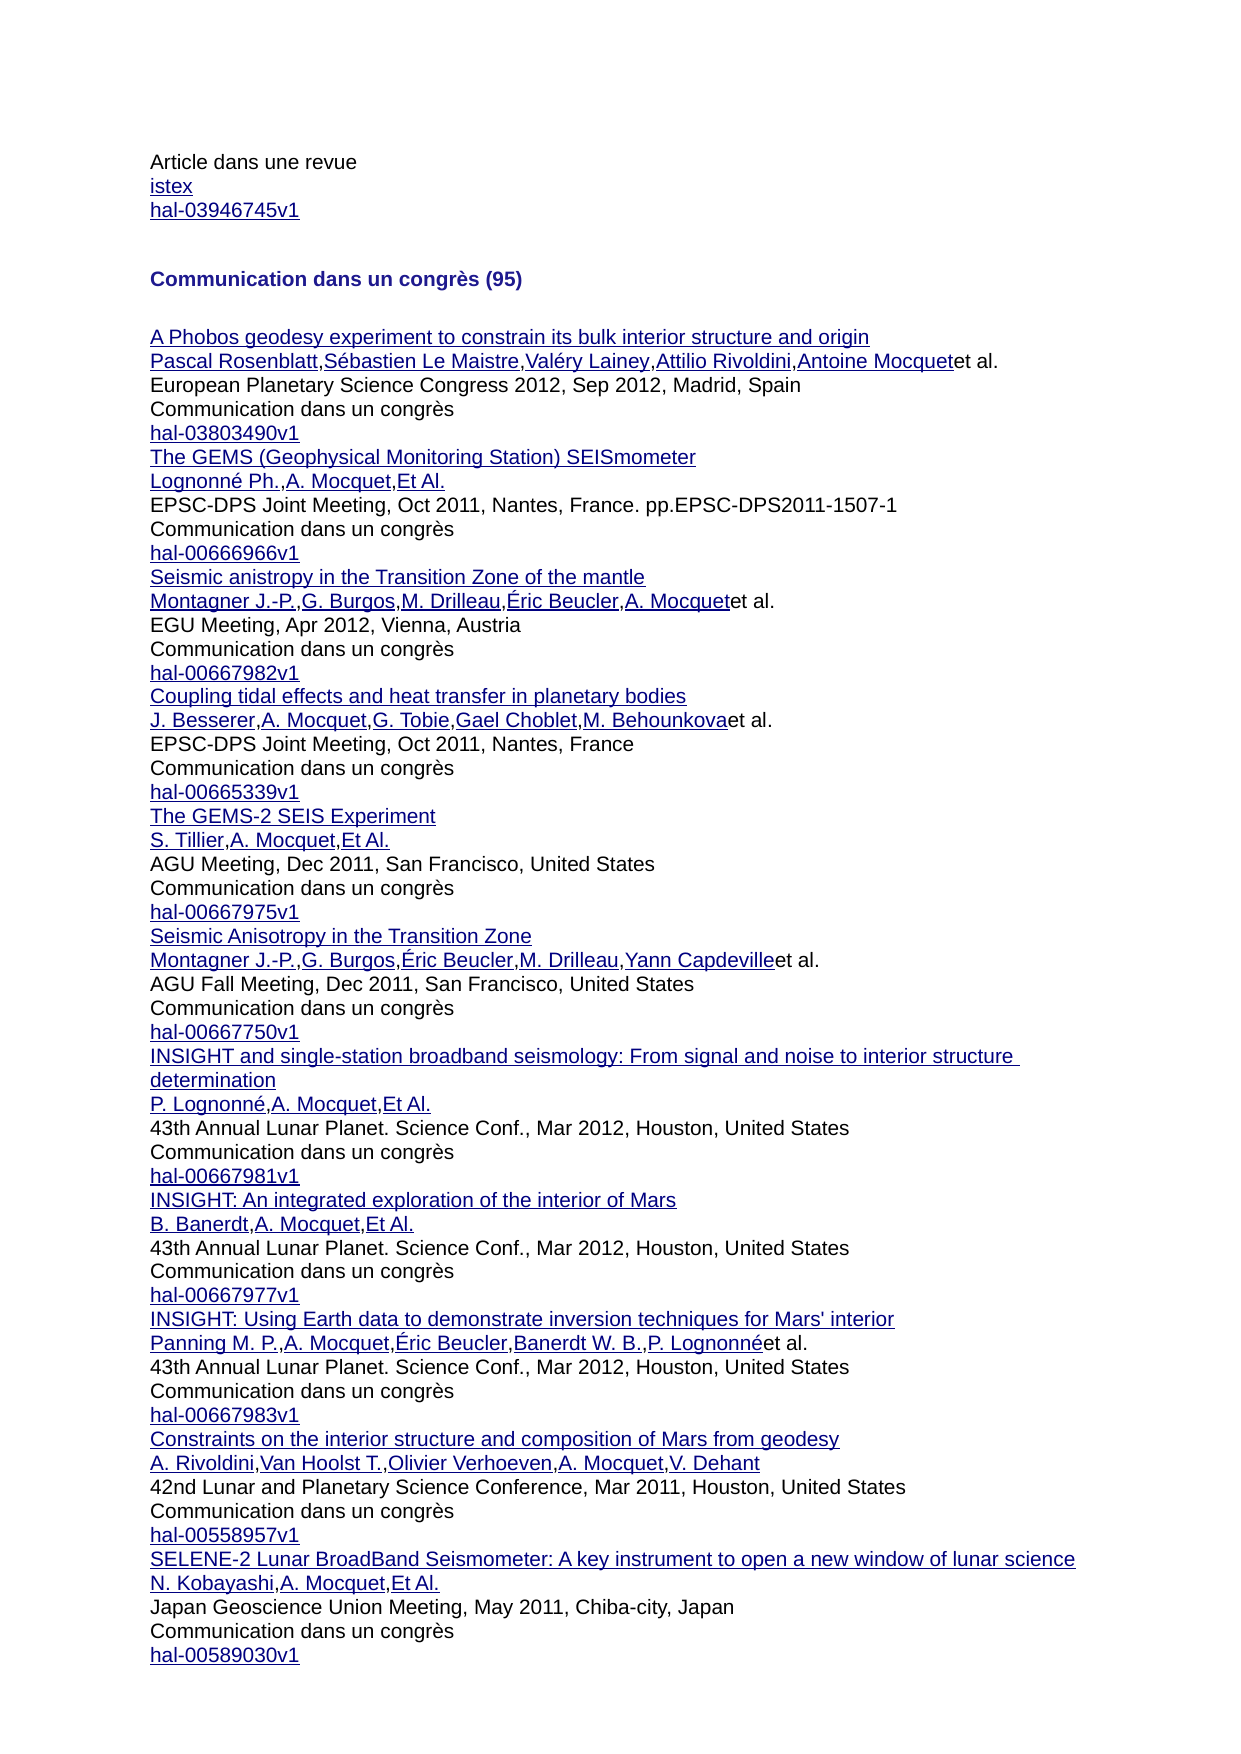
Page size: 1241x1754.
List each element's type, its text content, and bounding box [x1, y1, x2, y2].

table_cell Article dans une revue istex hal-03946745v1 [150, 150, 1090, 222]
table_cell INSIGHT and single-station broadband seismology: From signal and noise to interior structure determination P. Lognonné,A. Mocquet,Et Al. 43th Annual Lunar Planet. Science Conf., Mar 2012, Houston, United States Communication dans un congrès hal-00667981v1 [150, 1044, 1090, 1187]
table_cell Coupling tidal effects and heat transfer in planetary bodies J. Besserer,A. Mocquet,G. Tobie,Gael Choblet,M. Behounkovaet al. EPSC-DPS Joint Meeting, Oct 2011, Nantes, France Communication dans un congrès hal-00665339v1 [150, 684, 1090, 804]
table_cell INSIGHT: Using Earth data to demonstrate inversion techniques for Mars' interior Panning M. P.,A. Mocquet,Éric Beucler,Banerdt W. B.,P. Lognonnéet al. 43th Annual Lunar Planet. Science Conf., Mar 2012, Houston, United States Communication dans un congrès hal-00667983v1 [150, 1307, 1090, 1427]
subtitle Communication dans un congrès (95) [150, 267, 1090, 291]
table_header A Phobos geodesy experiment to constrain its bulk interior structure and origin Pascal Rosenblatt,Sébastien Le Maistre,Valéry Lainey,Attilio Rivoldini,Antoine Mocquetet al. European Planetary Science Congress 2012, Sep 2012, Madrid, Spain Communication dans un congrès hal-03803490v1 [150, 325, 1090, 445]
table_cell INSIGHT: An integrated exploration of the interior of Mars B. Banerdt,A. Mocquet,Et Al. 43th Annual Lunar Planet. Science Conf., Mar 2012, Houston, United States Communication dans un congrès hal-00667977v1 [150, 1188, 1090, 1307]
table_cell Seismic anistropy in the Transition Zone of the mantle Montagner J.-P.,G. Burgos,M. Drilleau,Éric Beucler,A. Mocquetet al. EGU Meeting, Apr 2012, Vienna, Austria Communication dans un congrès hal-00667982v1 [150, 565, 1090, 684]
table_cell Seismic Anisotropy in the Transition Zone Montagner J.-P.,G. Burgos,Éric Beucler,M. Drilleau,Yann Capdevilleet al. AGU Fall Meeting, Dec 2011, San Francisco, United States Communication dans un congrès hal-00667750v1 [150, 924, 1090, 1044]
table_cell The GEMS-2 SEIS Experiment S. Tillier,A. Mocquet,Et Al. AGU Meeting, Dec 2011, San Francisco, United States Communication dans un congrès hal-00667975v1 [150, 804, 1090, 924]
table_cell SELENE-2 Lunar BroadBand Seismometer: A key instrument to open a new window of lunar science N. Kobayashi,A. Mocquet,Et Al. Japan Geoscience Union Meeting, May 2011, Chiba-city, Japan Communication dans un congrès hal-00589030v1 [150, 1547, 1090, 1667]
table_cell Constraints on the interior structure and composition of Mars from geodesy A. Rivoldini,Van Hoolst T.,Olivier Verhoeven,A. Mocquet,V. Dehant 42nd Lunar and Planetary Science Conference, Mar 2011, Houston, United States Communication dans un congrès hal-00558957v1 [150, 1427, 1090, 1547]
table_cell The GEMS (Geophysical Monitoring Station) SEISmometer Lognonné Ph.,A. Mocquet,Et Al. EPSC-DPS Joint Meeting, Oct 2011, Nantes, France. pp.EPSC-DPS2011-1507-1 Communication dans un congrès hal-00666966v1 [150, 445, 1090, 564]
